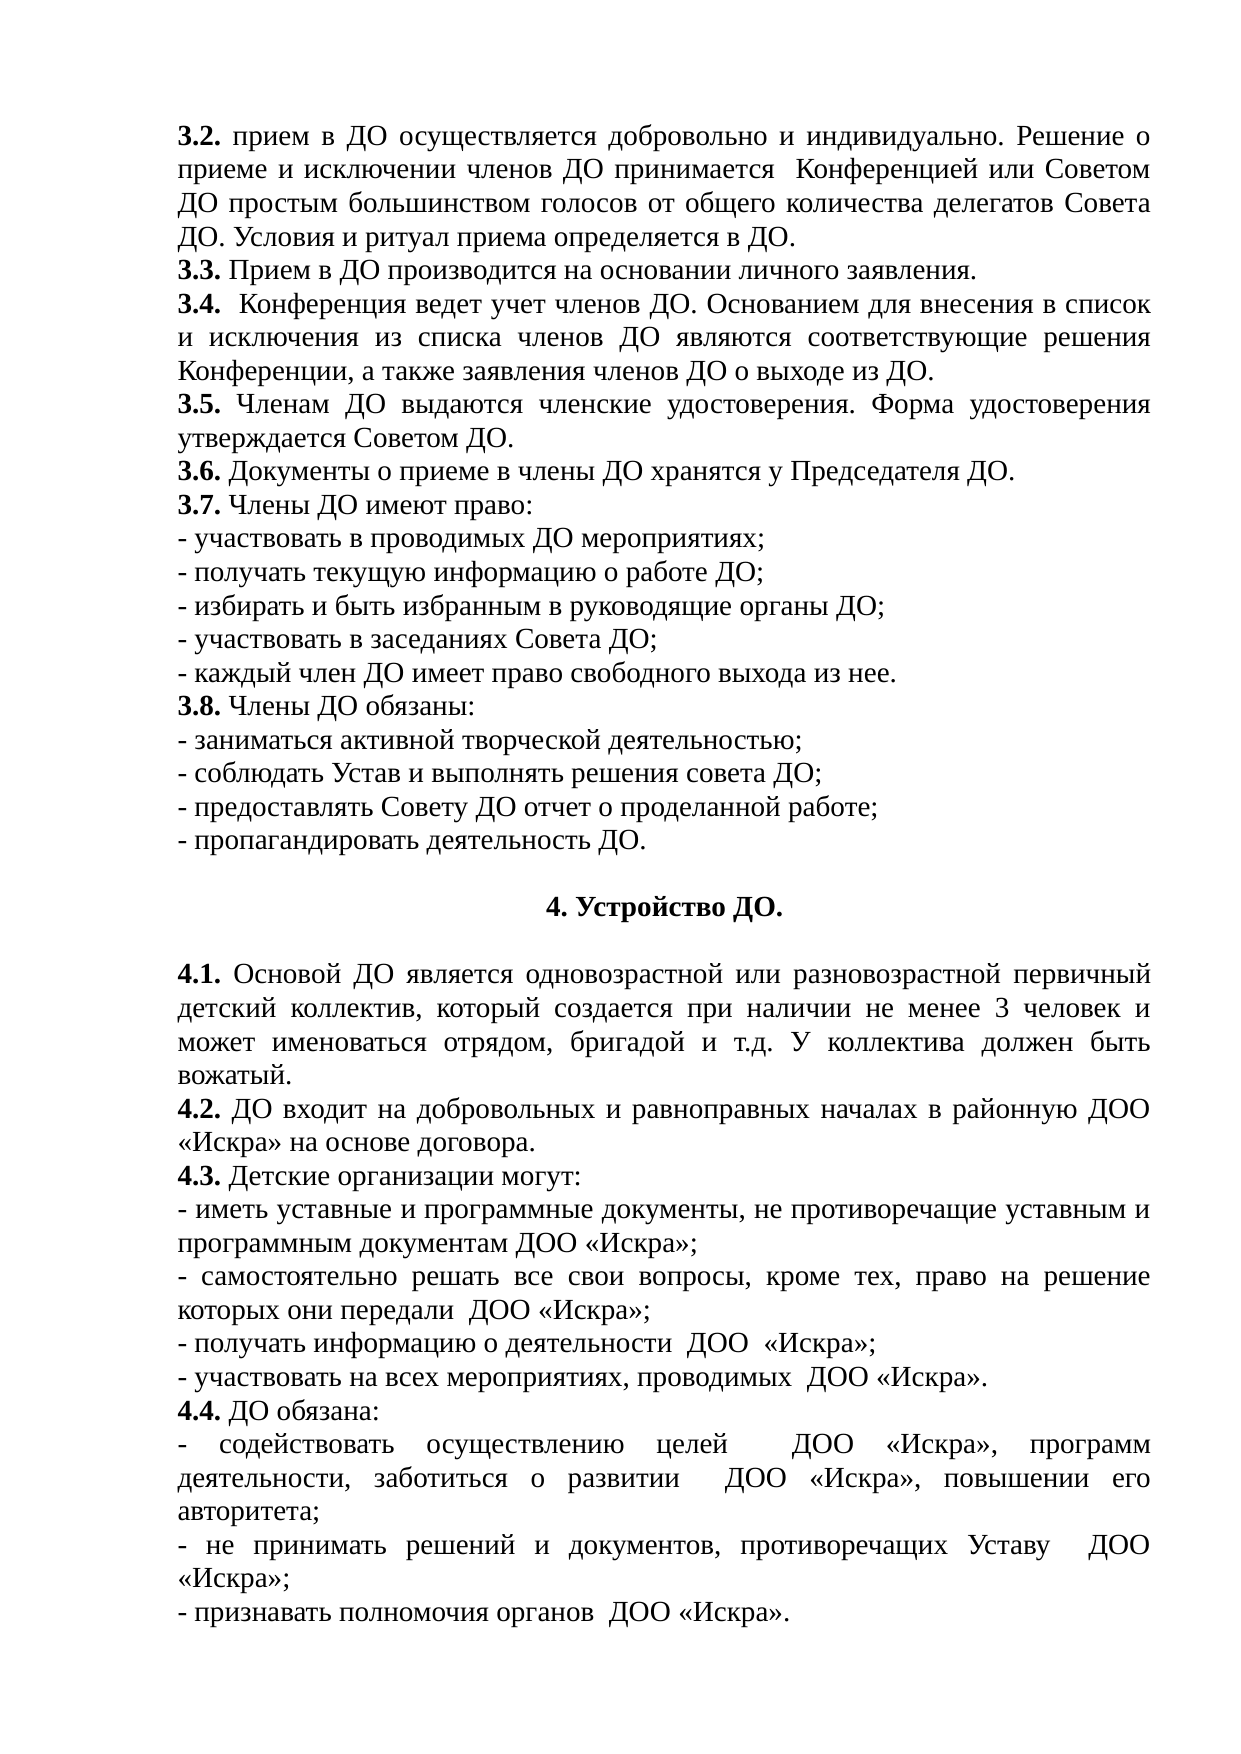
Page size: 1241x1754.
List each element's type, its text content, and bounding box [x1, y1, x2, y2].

text 3.3. Прием в ДО производится на основании личного заявления. [177, 252, 1152, 286]
text 3.2. прием в ДО осуществляется добровольно и индивидуально. Решение о приеме и исключении членов ДО принимается Конференцией или Советом ДО простым большинством голосов от общего количества делегатов Совета ДО. Условия и ритуал приема определяется в ДО. [177, 118, 1152, 252]
text - самостоятельно решать все свои вопросы, кроме тех, право на решение которых они передали ДОО «Искра»; [177, 1258, 1152, 1326]
text 3.8. Члены ДО обязаны: [177, 688, 1152, 722]
text - участвовать в заседаниях Совета ДО; [177, 621, 1152, 655]
text - получать информацию о деятельности ДОО «Искра»; [177, 1326, 1152, 1359]
text 4.3. Детские организации могут: [177, 1158, 1152, 1191]
text 3.5. Членам ДО выдаются членские удостоверения. Форма удостоверения утверждается Советом ДО. [177, 386, 1152, 453]
text - участвовать на всех мероприятиях, проводимых ДОО «Искра». [177, 1359, 1152, 1393]
text 3.7. Члены ДО имеют право: [177, 487, 1152, 521]
text - получать текущую информацию о работе ДО; [177, 554, 1152, 588]
text 4.2. ДО входит на добровольных и равноправных началах в районную ДОО «Искра» на основе договора. [177, 1091, 1152, 1158]
text - заниматься активной творческой деятельностью; [177, 722, 1152, 755]
text - предоставлять Совету ДО отчет о проделанной работе; [177, 789, 1152, 822]
text - участвовать в проводимых ДО мероприятиях; [177, 521, 1152, 554]
text 3.4. Конференция ведет учет членов ДО. Основанием для внесения в список и исключения из списка членов ДО являются соответствующие решения Конференции, а также заявления членов ДО о выходе из ДО. [177, 286, 1152, 386]
text - не принимать решений и документов, противоречащих Уставу ДОО «Искра»; [177, 1527, 1152, 1594]
text - пропагандировать деятельность ДО. [177, 822, 1152, 856]
text - признавать полномочия органов ДОО «Искра». [177, 1594, 1152, 1627]
text - соблюдать Устав и выполнять решения совета ДО; [177, 755, 1152, 789]
text 4.4. ДО обязана: [177, 1393, 1152, 1426]
text 4. Устройство ДО. [177, 889, 1152, 923]
text 3.6. Документы о приеме в члены ДО хранятся у Председателя ДО. [177, 453, 1152, 487]
text 4.1. Основой ДО является одновозрастной или разновозрастной первичный детский коллектив, который создается при наличии не менее 3 человек и может именоваться отрядом, бригадой и т.д. У коллектива должен быть вожатый. [177, 957, 1152, 1091]
text - иметь уставные и программные документы, не противоречащие уставным и программным документам ДОО «Искра»; [177, 1191, 1152, 1258]
text - содействовать осуществлению целей ДОО «Искра», программ деятельности, заботиться о развитии ДОО «Искра», повышении его авторитета; [177, 1426, 1152, 1527]
text - каждый член ДО имеет право свободного выхода из нее. [177, 655, 1152, 688]
text - избирать и быть избранным в руководящие органы ДО; [177, 588, 1152, 621]
